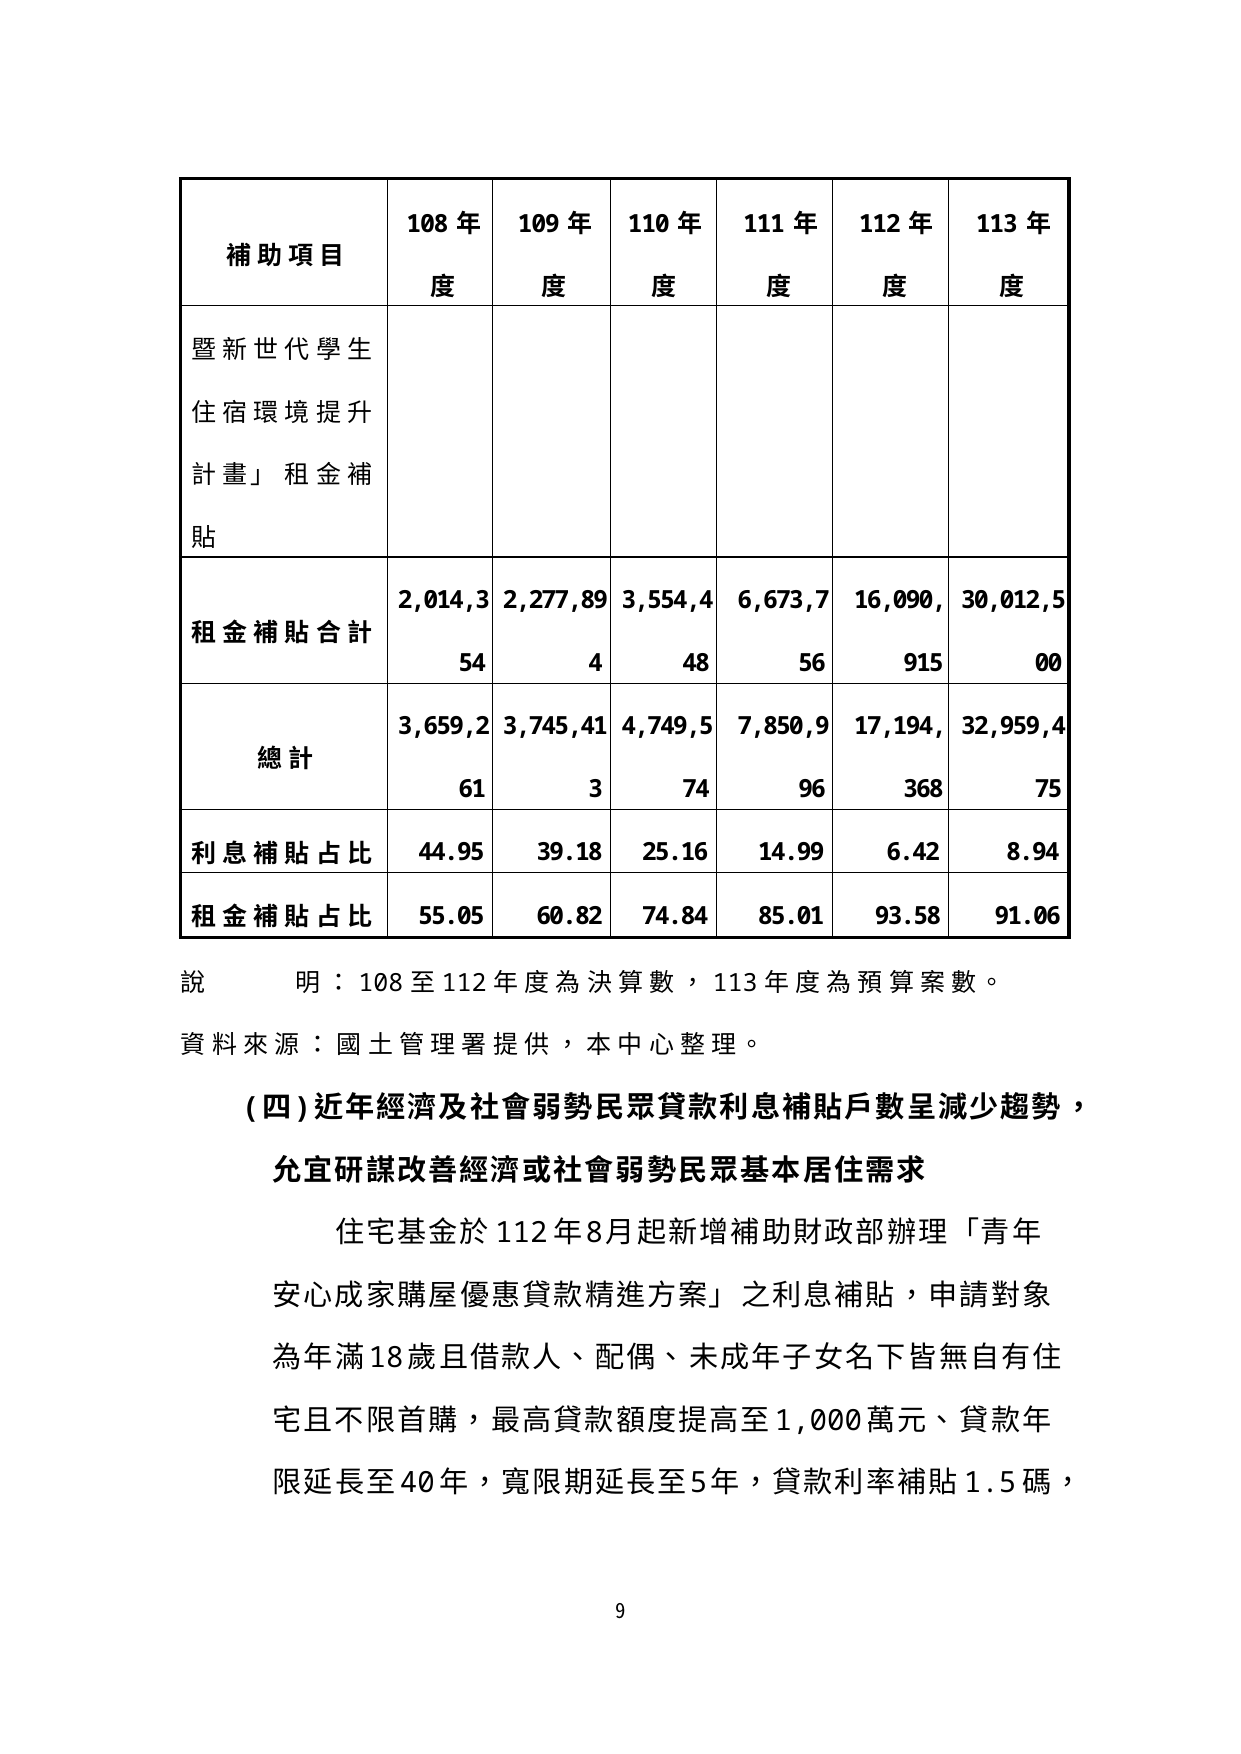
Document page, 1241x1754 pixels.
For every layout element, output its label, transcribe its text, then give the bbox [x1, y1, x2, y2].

text (四)近年經濟及社會弱勢民眾貸款利息補貼戶數呈減少趨勢，允宜研謀改善經濟或社會弱勢民眾基本居住需求 [236, 1064, 1063, 1189]
table_cell 91.06 [949, 873, 1067, 936]
table_header 108年度 [388, 180, 492, 305]
table_cell 74.84 [611, 873, 716, 936]
table_cell [611, 306, 716, 556]
table_cell 3,554,448 [611, 558, 716, 682]
table_cell [493, 306, 610, 556]
table_cell 暨新世代學生住宿環境提升計畫」租金補貼 [182, 306, 387, 556]
text 說 明：108至112年度為決算數，113年度為預算案數。 [177, 939, 1063, 1001]
table_header 110年度 [611, 180, 716, 305]
table_cell 25.16 [611, 810, 716, 872]
table_header 補助項目 [182, 180, 387, 305]
table_header 113年度 [949, 180, 1067, 305]
table_cell 17,194,368 [833, 684, 948, 808]
table_cell 3,659,261 [388, 684, 492, 808]
table_cell [388, 306, 492, 556]
table_header 112年度 [833, 180, 948, 305]
table_cell [833, 306, 948, 556]
table_cell 租金補貼合計 [182, 558, 387, 682]
table_cell 2,014,354 [388, 558, 492, 682]
table_cell 93.58 [833, 873, 948, 936]
table_cell 利息補貼占比 [182, 810, 387, 872]
table_header 109年度 [493, 180, 610, 305]
table_cell 60.82 [493, 873, 610, 936]
table_cell 14.99 [717, 810, 832, 872]
table_cell 44.95 [388, 810, 492, 872]
table_header 111年度 [717, 180, 832, 305]
text 資料來源：國土管理署提供，本中心整理。 [177, 1001, 1063, 1064]
table_cell [717, 306, 832, 556]
table_cell 16,090,915 [833, 558, 948, 682]
table_cell 2,277,894 [493, 558, 610, 682]
table_cell 8.94 [949, 810, 1067, 872]
table_cell 6.42 [833, 810, 948, 872]
text 住宅基金於112年8月起新增補助財政部辦理「青年安心成家購屋優惠貸款精進方案」之利息補貼，申請對象為年滿18歲且借款人、配偶、未成年子女名下皆無自有住宅且不限首購，最高貸款額度提高至1,000萬元、貸款年限延長至40年，寬限期延長至5年，貸款利率補貼1.5碼，原公股銀行已自行吸收減收半碼，再由政府加碼補貼1碼。然整體住宅補貼政策係採國民家庭所得及弱勢狀況作為住宅補貼主要考量，不以「住者有其屋」為主要協助目標，惟近年房價上漲，經濟及社會弱勢民眾購屋漸趨困難，自110年度起整體經濟及社會弱勢貸款利息補貼核定戶數逐年下降(詳表3-5)，其中低收入戶或中低收入戶補貼由108年度之332戶，下降至112年度之216戶(減幅34.94%)，擴大推動以年滿18歲為對象之青年安心成家購屋優惠貸款利息補貼與以補貼弱勢民眾為考量之整體住宅政策恐互生扞格，允宜加強改善弱勢族群之基本居住需求，俾符整體住宅補貼政策意旨。 [266, 1189, 1063, 1501]
table_cell 總計 [182, 684, 387, 808]
table_cell 4,749,574 [611, 684, 716, 808]
table_cell 85.01 [717, 873, 832, 936]
table_cell 7,850,996 [717, 684, 832, 808]
table_cell 租金補貼占比 [182, 873, 387, 936]
table_cell 30,012,500 [949, 558, 1067, 682]
table_cell 3,745,413 [493, 684, 610, 808]
table_cell [949, 306, 1067, 556]
table_cell 32,959,475 [949, 684, 1067, 808]
table_cell 55.05 [388, 873, 492, 936]
table_cell 39.18 [493, 810, 610, 872]
table_cell 6,673,756 [717, 558, 832, 682]
